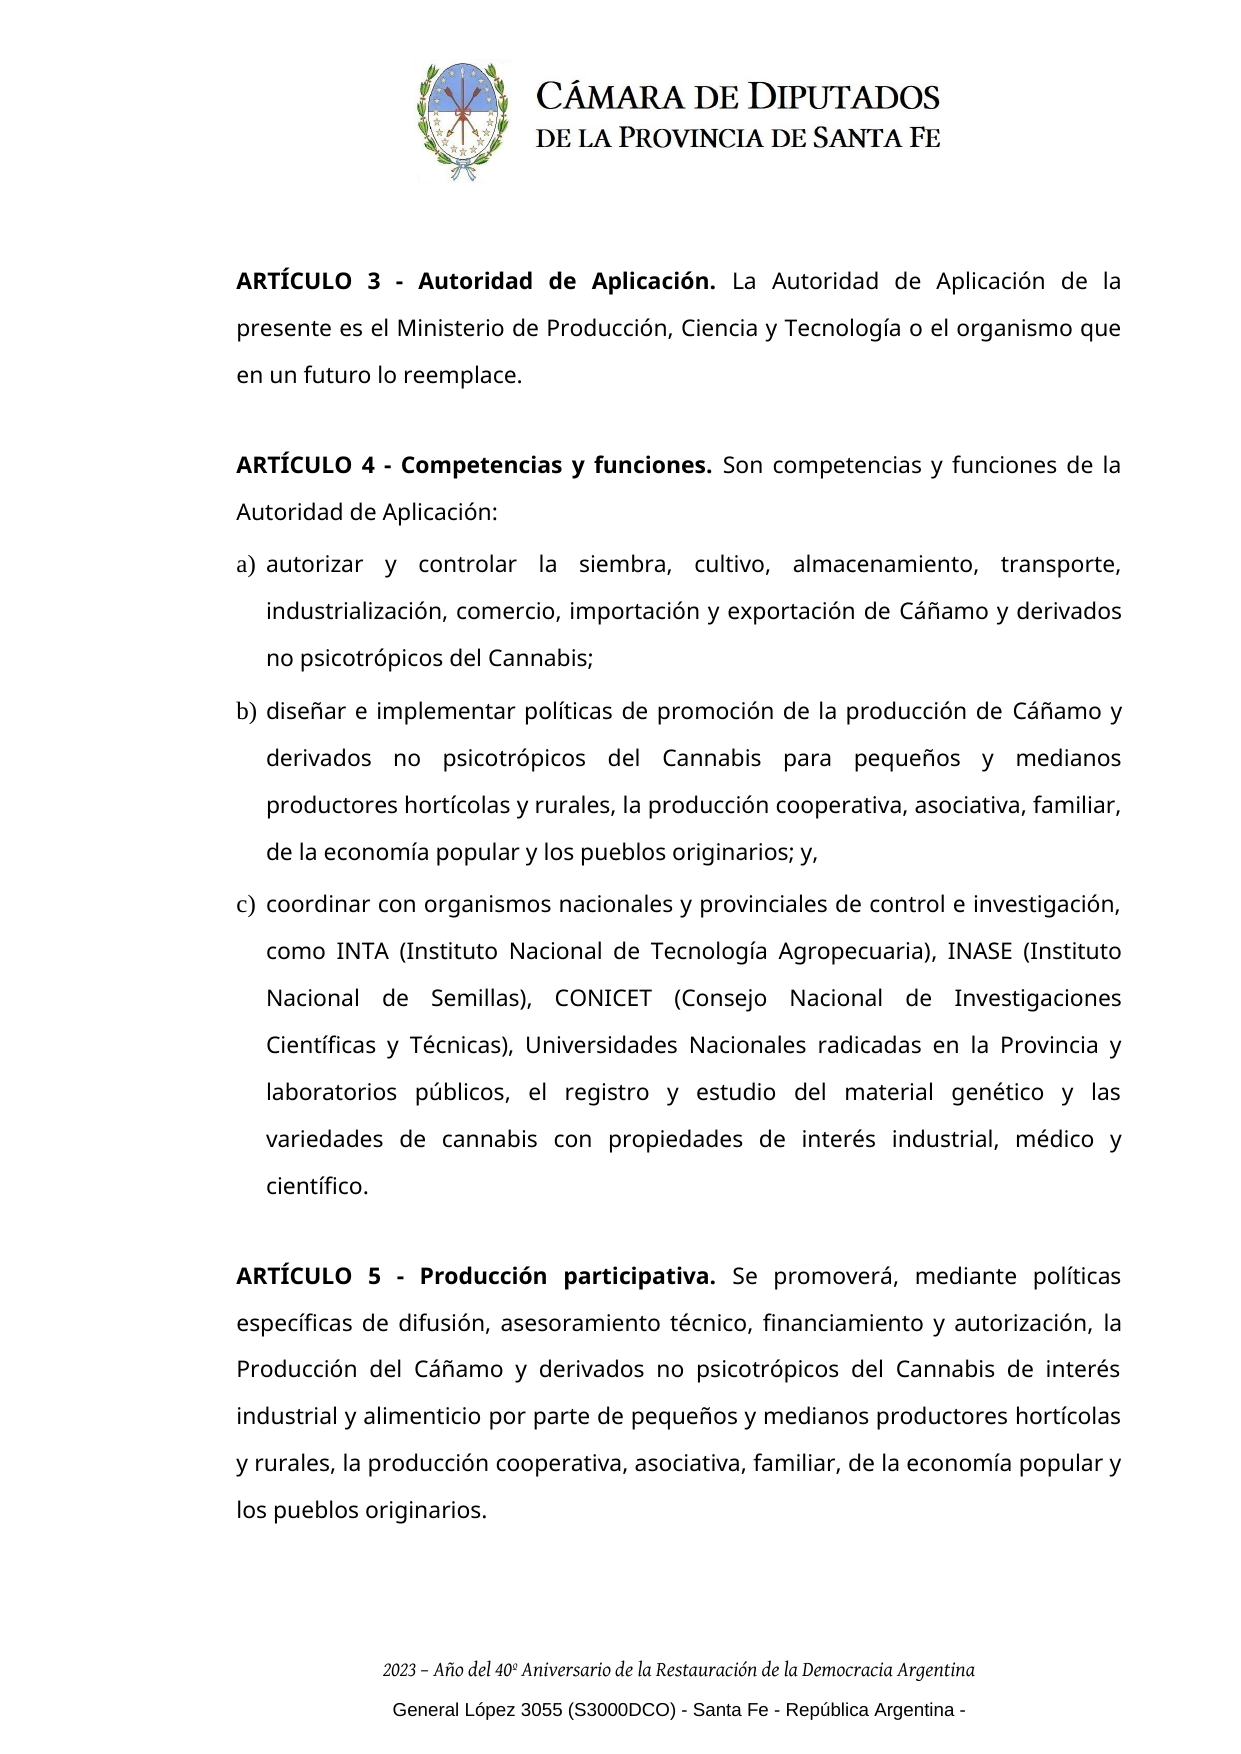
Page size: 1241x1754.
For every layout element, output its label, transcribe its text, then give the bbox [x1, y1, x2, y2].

text ARTÍCULO 3 - Autoridad de Aplicación. La Autoridad de Aplicación de la presente es el Ministerio de Producción, Ciencia y Tecnología o el organismo que en un futuro lo reemplace. [236, 265, 1122, 390]
text ARTÍCULO 4 - Competencias y funciones. Son competencias y funciones de la Autoridad de Aplicación: [236, 449, 1122, 527]
picture [413, 59, 945, 183]
text ARTÍCULO 5 - Producción participativa. Se promoverá, mediante políticas específicas de difusión, asesoramiento técnico, financiamiento y autorización, la Producción del Cáñamo y derivados no psicotrópicos del Cannabis de interés industrial y alimenticio por parte de pequeños y medianos productores hortícolas y rurales, la producción cooperativa, asociativa, familiar, de la economía popular y los pueblos originarios. [236, 1260, 1122, 1525]
list autorizar y controlar la siembra, cultivo, almacenamiento, transporte, industrialización, comercio, importación y exportación de Cáñamo y derivados no psicotrópicos del Cannabis; [236, 548, 1122, 673]
list coordinar con organismos nacionales y provinciales de control e investigación, como INTA (Instituto Nacional de Tecnología Agropecuaria), INASE (Instituto Nacional de Semillas), CONICET (Consejo Nacional de Investigaciones Científicas y Técnicas), Universidades Nacionales radicadas en la Provincia y laboratorios públicos, el registro y estudio del material genético y las variedades de cannabis con propiedades de interés industrial, médico y científico. [236, 888, 1122, 1201]
list diseñar e implementar políticas de promoción de la producción de Cáñamo y derivados no psicotrópicos del Cannabis para pequeños y medianos productores hortícolas y rurales, la producción cooperativa, asociativa, familiar, de la economía popular y los pueblos originarios; y, [236, 695, 1122, 867]
